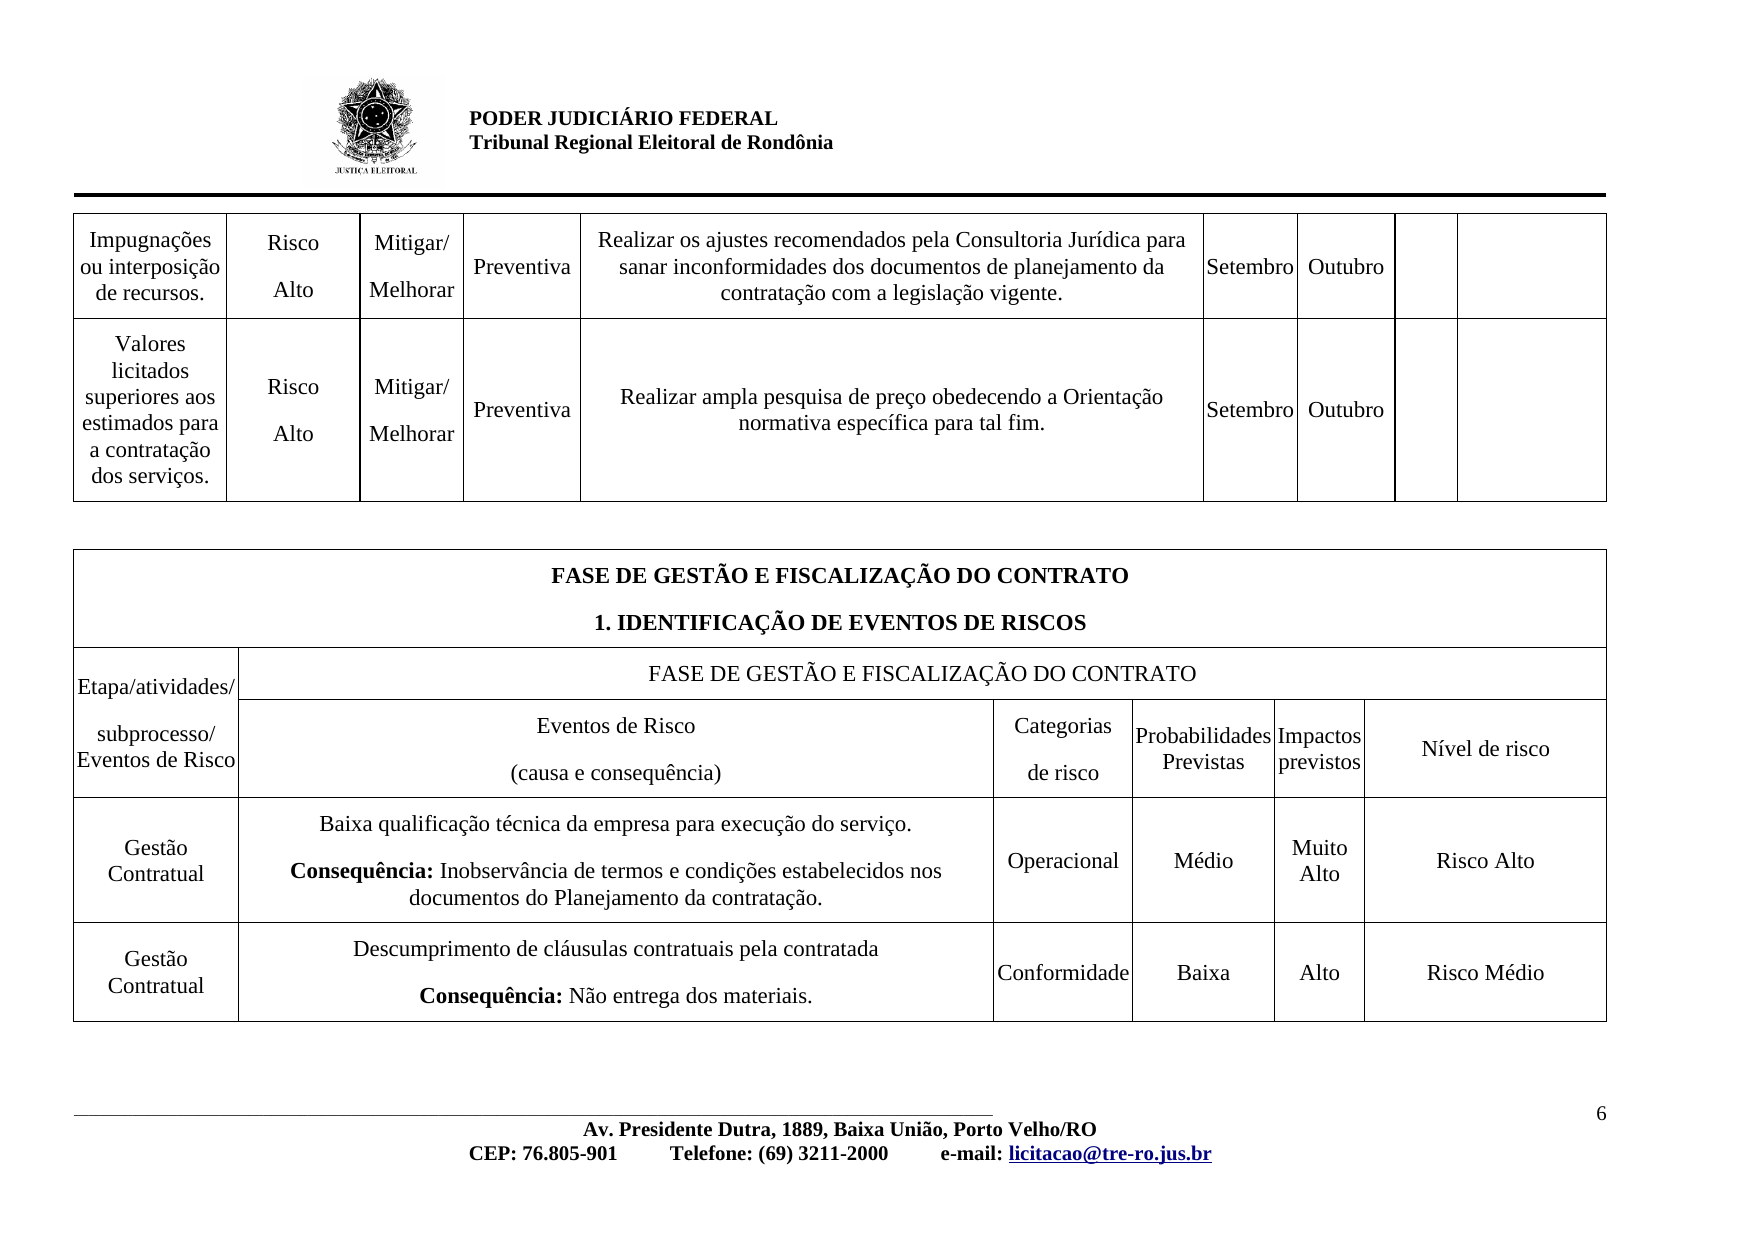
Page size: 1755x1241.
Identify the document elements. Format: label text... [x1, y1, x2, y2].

table_cell Setembro [1204, 319, 1297, 501]
table_cell Etapa/atividades/ subprocesso/ Eventos de Risco [74, 648, 238, 797]
table_cell Outubro [1298, 319, 1394, 501]
table_cell Descumprimento de cláusulas contratuais pela contratada Consequência: Não entrega dos materiais. [239, 923, 993, 1021]
table_cell Médio [1133, 798, 1274, 922]
table_cell Mitigar/ Melhorar [361, 319, 463, 501]
table_cell [1396, 214, 1457, 317]
table_header FASE DE GESTÃO E FISCALIZAÇÃO DO CONTRATO 1. IDENTIFICAÇÃO DE EVENTOS DE RISCOS [74, 550, 1606, 647]
table_cell Outubro [1298, 214, 1394, 317]
table_cell Preventiva [464, 214, 580, 317]
table_cell Risco Médio [1365, 923, 1606, 1021]
table_cell Nível de risco [1365, 700, 1606, 797]
table_cell FASE DE GESTÃO E FISCALIZAÇÃO DO CONTRATO [239, 648, 1606, 699]
table_cell Eventos de Risco (causa e consequência) [239, 700, 993, 797]
table_cell Risco Alto [1365, 798, 1606, 922]
table_cell Realizar os ajustes recomendados pela Consultoria Jurídica para sanar inconformidades dos documentos de planejamento da contratação com a legislação vigente. [581, 214, 1203, 317]
table_cell Mitigar/ Melhorar [361, 214, 463, 317]
table_cell [1458, 319, 1606, 501]
table_cell [1396, 319, 1457, 501]
table_cell Setembro [1204, 214, 1297, 317]
table_cell Impugnações ou interposição de recursos. [74, 214, 226, 317]
table_cell Valores licitados superiores aos estimados para a contratação dos serviços. [74, 319, 226, 501]
table_cell Gestão Contratual [74, 798, 238, 922]
table_cell Risco Alto [227, 319, 359, 501]
table_cell Impactos previstos [1275, 700, 1364, 797]
table_cell Baixa qualificação técnica da empresa para execução do serviço. Consequência: Inobservância de termos e condições estabelecidos nos documentos do Planejamento da contratação. [239, 798, 993, 922]
table_cell [1458, 214, 1606, 317]
table_cell Conformidade [994, 923, 1132, 1021]
table_cell Baixa [1133, 923, 1274, 1021]
table_cell Probabilidades Previstas [1133, 700, 1274, 797]
table_cell Operacional [994, 798, 1132, 922]
table_cell Alto [1275, 923, 1364, 1021]
table_cell Preventiva [464, 319, 580, 501]
table_cell Risco Alto [227, 214, 359, 317]
table_cell Realizar ampla pesquisa de preço obedecendo a Orientação normativa específica para tal fim. [581, 319, 1203, 501]
table_cell Categorias de risco [994, 700, 1132, 797]
table_cell Muito Alto [1275, 798, 1364, 922]
table_cell Gestão Contratual [74, 923, 238, 1021]
